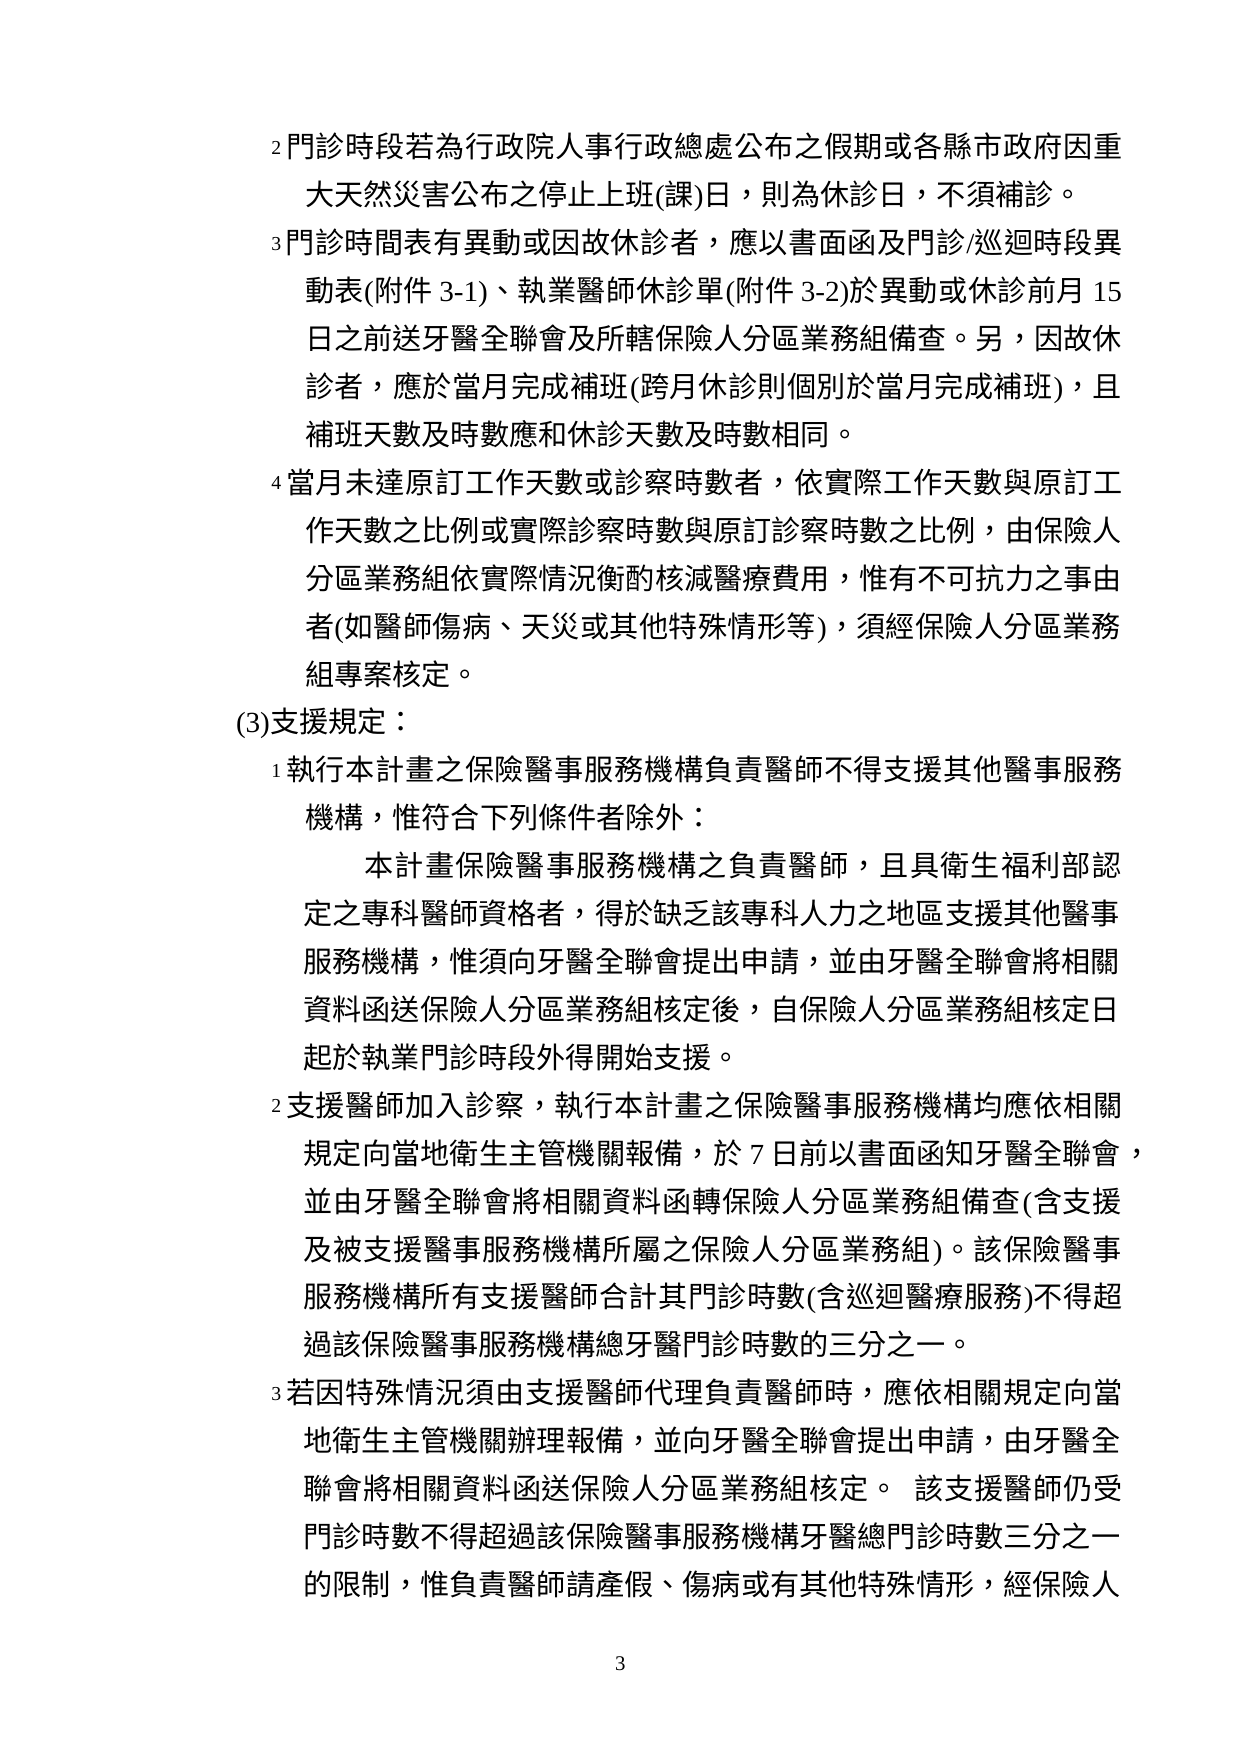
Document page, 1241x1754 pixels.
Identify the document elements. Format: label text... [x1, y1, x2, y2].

text 本計畫保險醫事服務機構之負責醫師，且具衛生福利部認定之專科醫師資格者，得於缺乏該專科人力之地區支援其他醫事服務機構，惟須向牙醫全聯會提出申請，並由牙醫全聯會將相關資料函送保險人分區業務組核定後，自保險人分區業務組核定日起於執業門診時段外得開始支援。 [303, 838, 1122, 1078]
text 1執行本計畫之保險醫事服務機構負責醫師不得支援其他醫事服務機構，惟符合下列條件者除外： [271, 742, 1122, 838]
text (3)支援規定： [236, 694, 1122, 742]
text 3門診時間表有異動或因故休診者，應以書面函及門診/巡迴時段異動表(附件3-1)、執業醫師休診單(附件3-2)於異動或休診前月15日之前送牙醫全聯會及所轄保險人分區業務組備查。另，因故休診者，應於當月完成補班(跨月休診則個別於當月完成補班)，且補班天數及時數應和休診天數及時數相同。 [271, 215, 1122, 455]
text 4當月未達原訂工作天數或診察時數者，依實際工作天數與原訂工作天數之比例或實際診察時數與原訂診察時數之比例，由保險人分區業務組依實際情況衡酌核減醫療費用，惟有不可抗力之事由者(如醫師傷病、天災或其他特殊情形等)，須經保險人分區業務組專案核定。 [271, 455, 1122, 694]
text 2門診時段若為行政院人事行政總處公布之假期或各縣市政府因重大天然災害公布之停止上班(課)日，則為休診日，不須補診。 [271, 119, 1122, 215]
text 3若因特殊情況須由支援醫師代理負責醫師時，應依相關規定向當地衛生主管機關辦理報備，並向牙醫全聯會提出申請，由牙醫全聯會將相關資料函送保險人分區業務組核定。 該支援醫師仍受門診時數不得超過該保險醫事服務機構牙醫總門診時數三分之一的限制，惟負責醫師請產假、傷病或有其他特殊情形，經保險人 [271, 1365, 1122, 1605]
text 2支援醫師加入診察，執行本計畫之保險醫事服務機構均應依相關規定向當地衛生主管機關報備，於7日前以書面函知牙醫全聯會，並由牙醫全聯會將相關資料函轉保險人分區業務組備查(含支援及被支援醫事服務機構所屬之保險人分區業務組)。該保險醫事服務機構所有支援醫師合計其門診時數(含巡迴醫療服務)不得超過該保險醫事服務機構總牙醫門診時數的三分之一。 [271, 1078, 1122, 1365]
